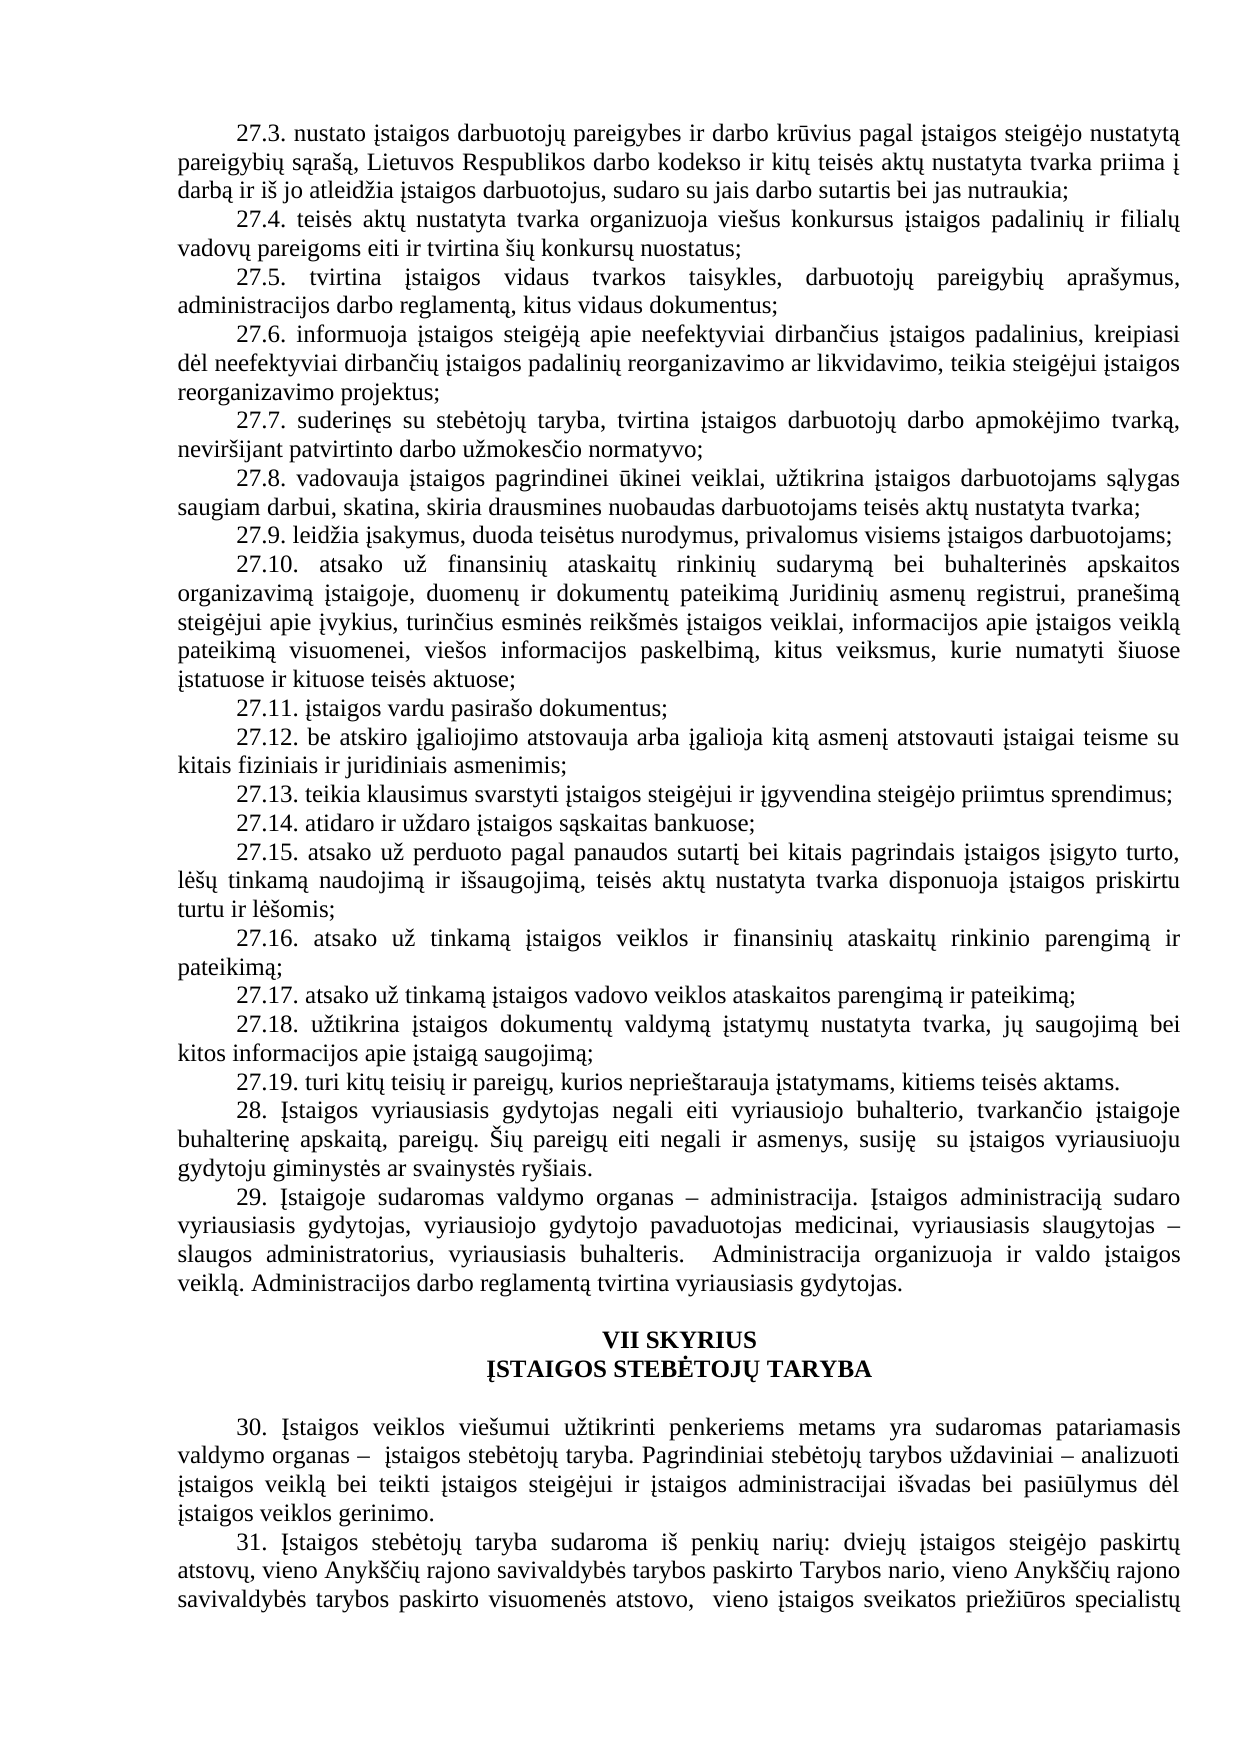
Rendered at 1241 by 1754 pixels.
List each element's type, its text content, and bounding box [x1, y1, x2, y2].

text 27.17. atsako už tinkamą įstaigos vadovo veiklos ataskaitos parengimą ir pateikimą; [177, 981, 1181, 1009]
text ĮSTAIGOS STEBĖTOJŲ TARYBA [177, 1354, 1181, 1383]
text 28. Įstaigos vyriausiasis gydytojas negali eiti vyriausiojo buhalterio, tvarkančio įstaigoje buhalterinę apskaitą, pareigų. Šių pareigų eiti negali ir asmenys, susiję su įstaigos vyriausiuoju gydytoju giminystės ar svainystės ryšiais. [177, 1096, 1181, 1182]
text 27.10. atsako už finansinių ataskaitų rinkinių sudarymą bei buhalterinės apskaitos organizavimą įstaigoje, duomenų ir dokumentų pateikimą Juridinių asmenų registrui, pranešimą steigėjui apie įvykius, turinčius esminės reikšmės įstaigos veiklai, informacijos apie įstaigos veiklą pateikimą visuomenei, viešos informacijos paskelbimą, kitus veiksmus, kurie numatyti šiuose įstatuose ir kituose teisės aktuose; [177, 549, 1181, 693]
text 27.7. suderinęs su stebėtojų taryba, tvirtina įstaigos darbuotojų darbo apmokėjimo tvarką, neviršijant patvirtinto darbo užmokesčio normatyvo; [177, 406, 1181, 463]
text 27.13. teikia klausimus svarstyti įstaigos steigėjui ir įgyvendina steigėjo priimtus sprendimus; [177, 779, 1181, 808]
text 27.4. teisės aktų nustatyta tvarka organizuoja viešus konkursus įstaigos padalinių ir filialų vadovų pareigoms eiti ir tvirtina šių konkursų nuostatus; [177, 204, 1181, 262]
text 27.11. įstaigos vardu pasirašo dokumentus; [177, 693, 1181, 722]
text 27.12. be atskiro įgaliojimo atstovauja arba įgalioja kitą asmenį atstovauti įstaigai teisme su kitais fiziniais ir juridiniais asmenimis; [177, 722, 1181, 779]
text 27.19. turi kitų teisių ir pareigų, kurios neprieštarauja įstatymams, kitiems teisės aktams. [177, 1067, 1181, 1096]
text 27.6. informuoja įstaigos steigėją apie neefektyviai dirbančius įstaigos padalinius, kreipiasi dėl neefektyviai dirbančių įstaigos padalinių reorganizavimo ar likvidavimo, teikia steigėjui įstaigos reorganizavimo projektus; [177, 319, 1181, 406]
text VII SKYRIUS [177, 1326, 1181, 1354]
text 27.15. atsako už perduoto pagal panaudos sutartį bei kitais pagrindais įstaigos įsigyto turto, lėšų tinkamą naudojimą ir išsaugojimą, teisės aktų nustatyta tvarka disponuoja įstaigos priskirtu turtu ir lėšomis; [177, 837, 1181, 923]
text 27.5. tvirtina įstaigos vidaus tvarkos taisykles, darbuotojų pareigybių aprašymus, administracijos darbo reglamentą, kitus vidaus dokumentus; [177, 262, 1181, 319]
text 29. Įstaigoje sudaromas valdymo organas – administracija. Įstaigos administraciją sudaro vyriausiasis gydytojas, vyriausiojo gydytojo pavaduotojas medicinai, vyriausiasis slaugytojas – slaugos administratorius, vyriausiasis buhalteris. Administracija organizuoja ir valdo įstaigos veiklą. Administracijos darbo reglamentą tvirtina vyriausiasis gydytojas. [177, 1182, 1181, 1297]
text 27.8. vadovauja įstaigos pagrindinei ūkinei veiklai, užtikrina įstaigos darbuotojams sąlygas saugiam darbui, skatina, skiria drausmines nuobaudas darbuotojams teisės aktų nustatyta tvarka; [177, 463, 1181, 521]
text 27.3. nustato įstaigos darbuotojų pareigybes ir darbo krūvius pagal įstaigos steigėjo nustatytą pareigybių sąrašą, Lietuvos Respublikos darbo kodekso ir kitų teisės aktų nustatyta tvarka priima į darbą ir iš jo atleidžia įstaigos darbuotojus, sudaro su jais darbo sutartis bei jas nutraukia; [177, 118, 1181, 204]
text 27.9. leidžia įsakymus, duoda teisėtus nurodymus, privalomus visiems įstaigos darbuotojams; [177, 521, 1181, 549]
text 30. Įstaigos veiklos viešumui užtikrinti penkeriems metams yra sudaromas patariamasis valdymo organas – įstaigos stebėtojų taryba. Pagrindiniai stebėtojų tarybos uždaviniai – analizuoti įstaigos veiklą bei teikti įstaigos steigėjui ir įstaigos administracijai išvadas bei pasiūlymus dėl įstaigos veiklos gerinimo. [177, 1412, 1181, 1527]
text 27.16. atsako už tinkamą įstaigos veiklos ir finansinių ataskaitų rinkinio parengimą ir pateikimą; [177, 923, 1181, 981]
text 27.18. užtikrina įstaigos dokumentų valdymą įstatymų nustatyta tvarka, jų saugojimą bei kitos informacijos apie įstaigą saugojimą; [177, 1009, 1181, 1067]
text 27.14. atidaro ir uždaro įstaigos sąskaitas bankuose; [177, 808, 1181, 837]
text 31. Įstaigos stebėtojų taryba sudaroma iš penkių narių: dviejų įstaigos steigėjo paskirtų atstovų, vieno Anykščių rajono savivaldybės tarybos paskirto Tarybos nario, vieno Anykščių rajono savivaldybės tarybos paskirto visuomenės atstovo, vieno įstaigos sveikatos priežiūros specialistų [177, 1527, 1181, 1613]
